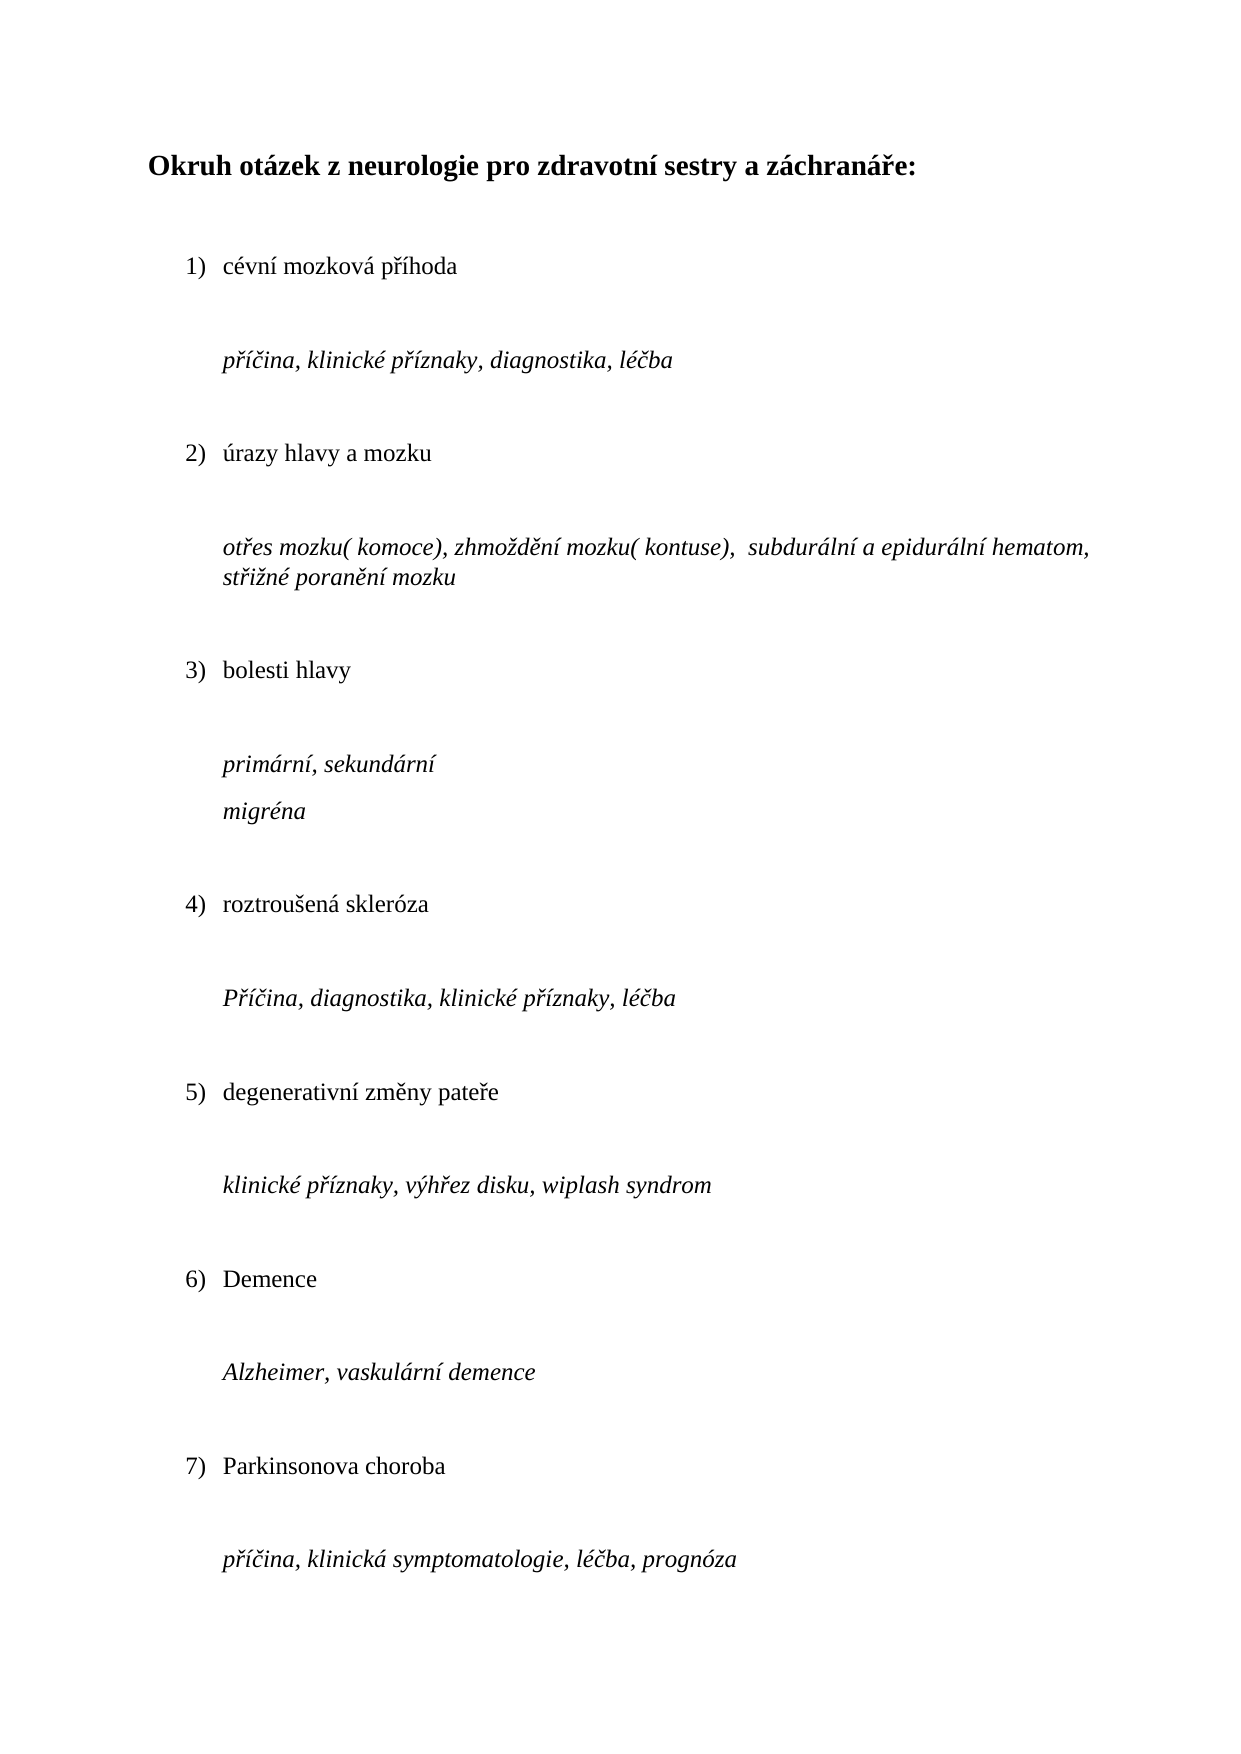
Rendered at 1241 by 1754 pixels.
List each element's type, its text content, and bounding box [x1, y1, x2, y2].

text primární, sekundární [223, 749, 1093, 778]
text příčina, klinické příznaky, diagnostika, léčba [223, 345, 1093, 374]
text Alzheimer, vaskulární demence [223, 1357, 1093, 1386]
list bolesti hlavy [185, 656, 1093, 684]
text Okruh otázek z neurologie pro zdravotní sestry a záchranáře: [148, 148, 1093, 181]
text klinické příznaky, výhřez disku, wiplash syndrom [223, 1170, 1093, 1199]
list úrazy hlavy a mozku [185, 438, 1093, 467]
text Příčina, diagnostika, klinické příznaky, léčba [223, 983, 1093, 1012]
list degenerativní změny pateře [185, 1077, 1093, 1105]
text otřes mozku( komoce), zhmoždění mozku( kontuse), subdurální a epidurální hematom, střižné poranění mozku [223, 532, 1093, 591]
list Parkinsonova choroba [185, 1451, 1093, 1479]
list Demence [185, 1264, 1093, 1292]
list cévní mozková příhoda [185, 251, 1093, 280]
text migréna [223, 796, 1093, 825]
text příčina, klinická symptomatologie, léčba, prognóza [223, 1544, 1093, 1573]
list roztroušená skleróza [185, 889, 1093, 918]
